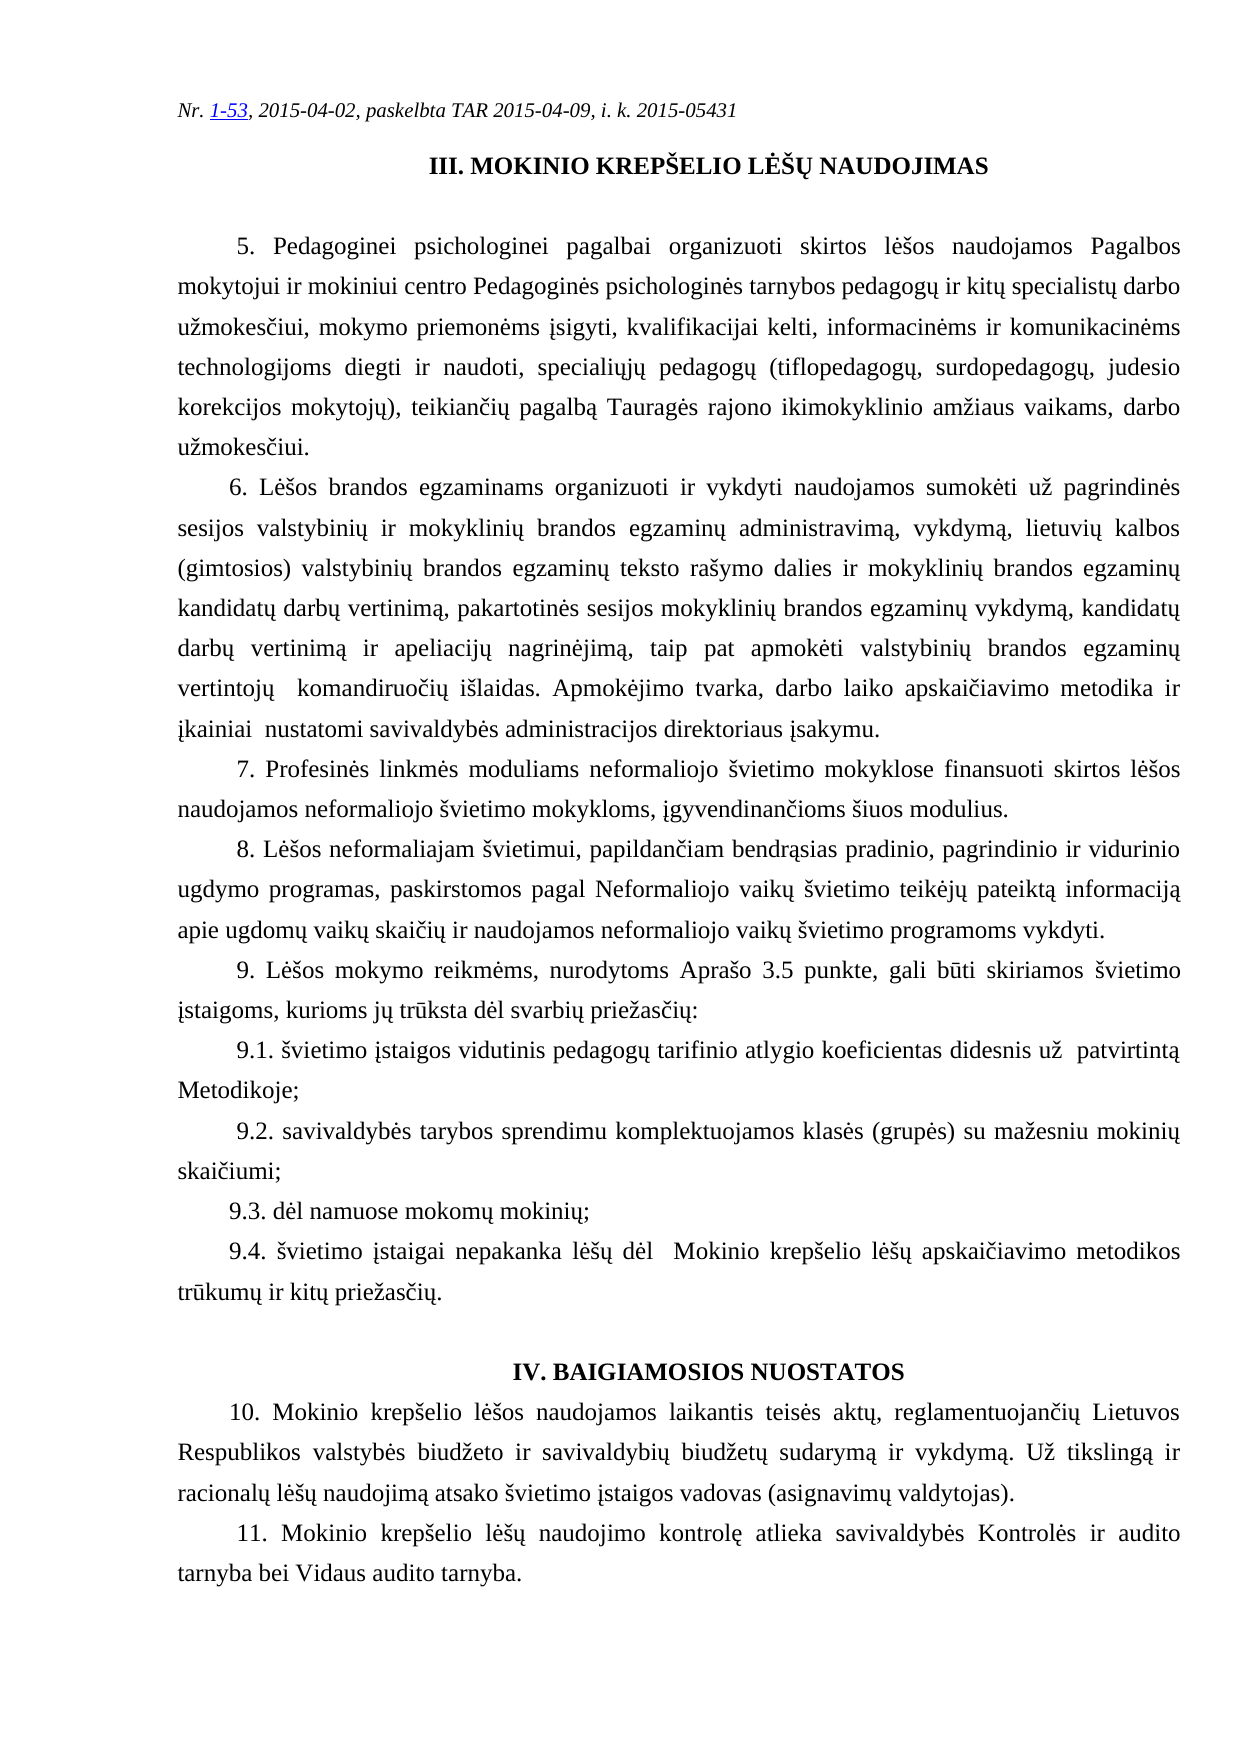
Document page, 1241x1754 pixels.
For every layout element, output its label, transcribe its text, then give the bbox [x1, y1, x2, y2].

text 9.3. dėl namuose mokomų mokinių; [177, 1196, 1181, 1225]
text 9.1. švietimo įstaigos vidutinis pedagogų tarifinio atlygio koeficientas didesnis už patvirtintą Metodikoje; [177, 1035, 1181, 1104]
text 6. Lėšos brandos egzaminams organizuoti ir vykdyti naudojamos sumokėti už pagrindinės sesijos valstybinių ir mokyklinių brandos egzaminų administravimą, vykdymą, lietuvių kalbos (gimtosios) valstybinių brandos egzaminų teksto rašymo dalies ir mokyklinių brandos egzaminų kandidatų darbų vertinimą, pakartotinės sesijos mokyklinių brandos egzaminų vykdymą, kandidatų darbų vertinimą ir apeliacijų nagrinėjimą, taip pat apmokėti valstybinių brandos egzaminų vertintojų komandiruočių išlaidas. Apmokėjimo tvarka, darbo laiko apskaičiavimo metodika ir įkainiai nustatomi savivaldybės administracijos direktoriaus įsakymu. [177, 472, 1181, 742]
text IV. BAIGIAMOSIOS NUOSTATOS [177, 1357, 1181, 1386]
text 5. Pedagoginei psichologinei pagalbai organizuoti skirtos lėšos naudojamos Pagalbos mokytojui ir mokiniui centro Pedagoginės psichologinės tarnybos pedagogų ir kitų specialistų darbo užmokesčiui, mokymo priemonėms įsigyti, kvalifikacijai kelti, informacinėms ir komunikacinėms technologijoms diegti ir naudoti, specialiųjų pedagogų (tiflopedagogų, surdopedagogų, judesio korekcijos mokytojų), teikiančių pagalbą Tauragės rajono ikimokyklinio amžiaus vaikams, darbo užmokesčiui. [177, 231, 1181, 461]
text 8. Lėšos neformaliajam švietimui, papildančiam bendrąsias pradinio, pagrindinio ir vidurinio ugdymo programas, paskirstomos pagal Neformaliojo vaikų švietimo teikėjų pateiktą informaciją apie ugdomų vaikų skaičių ir naudojamos neformaliojo vaikų švietimo programoms vykdyti. [177, 834, 1181, 943]
text 11. Mokinio krepšelio lėšų naudojimo kontrolę atlieka savivaldybės Kontrolės ir audito tarnyba bei Vidaus audito tarnyba. [177, 1518, 1181, 1587]
text 10. Mokinio krepšelio lėšos naudojamos laikantis teisės aktų, reglamentuojančių Lietuvos Respublikos valstybės biudžeto ir savivaldybių biudžetų sudarymą ir vykdymą. Už tikslingą ir racionalų lėšų naudojimą atsako švietimo įstaigos vadovas (asignavimų valdytojas). [177, 1397, 1181, 1506]
text 9.2. savivaldybės tarybos sprendimu komplektuojamos klasės (grupės) su mažesniu mokinių skaičiumi; [177, 1116, 1181, 1185]
text III. MOKINIO KREPŠELIO LĖŠŲ NAUDOJIMAS [177, 151, 1181, 179]
text 9. Lėšos mokymo reikmėms, nurodytoms Aprašo 3.5 punkte, gali būti skiriamos švietimo įstaigoms, kurioms jų trūksta dėl svarbių priežasčių: [177, 955, 1181, 1024]
text 9.4. švietimo įstaigai nepakanka lėšų dėl Mokinio krepšelio lėšų apskaičiavimo metodikos trūkumų ir kitų priežasčių. [177, 1236, 1181, 1305]
text 7. Profesinės linkmės moduliams neformaliojo švietimo mokyklose finansuoti skirtos lėšos naudojamos neformaliojo švietimo mokykloms, įgyvendinančioms šiuos modulius. [177, 754, 1181, 823]
text Nr. 1-53, 2015-04-02, paskelbta TAR 2015-04-09, i. k. 2015-05431 [177, 98, 1181, 122]
